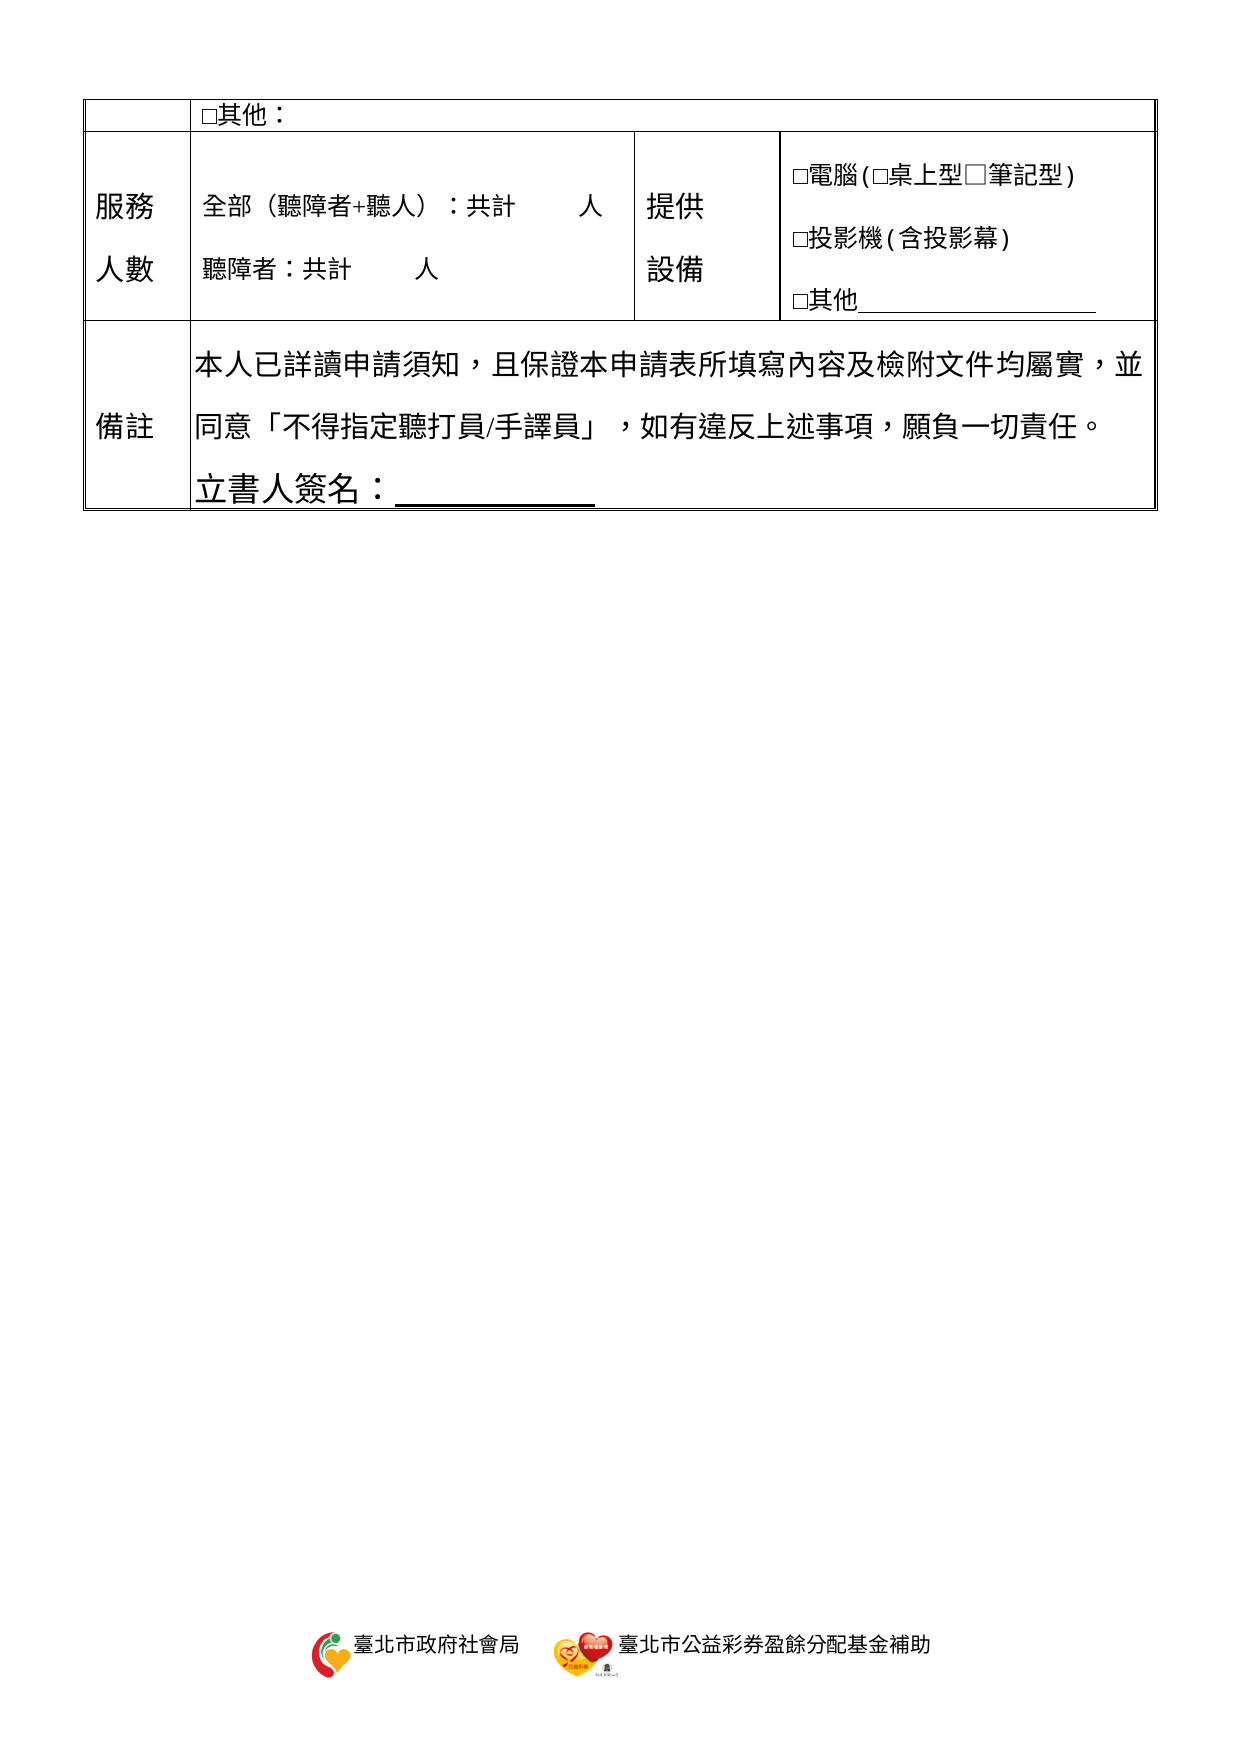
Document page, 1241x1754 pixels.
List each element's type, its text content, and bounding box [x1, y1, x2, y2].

table_cell [86, 100, 190, 131]
table_cell 全部（聽障者+聽人）：共計 人 聽障者：共計 人 [191, 132, 634, 319]
table_cell □電腦(□桌上型□筆記型) □投影機(含投影幕) □其他 [781, 132, 1154, 319]
table_cell 備註 [86, 321, 190, 508]
table_cell 提供 設備 [635, 132, 779, 319]
table_cell 本人已詳讀申請須知，且保證本申請表所填寫內容及檢附文件均屬實，並同意「不得指定聽打員/手譯員」，如有違反上述事項，願負一切責任。 立書人簽名： [191, 321, 1154, 508]
table_cell □其他： [191, 100, 1154, 131]
table_cell 服務人數 [86, 132, 190, 319]
